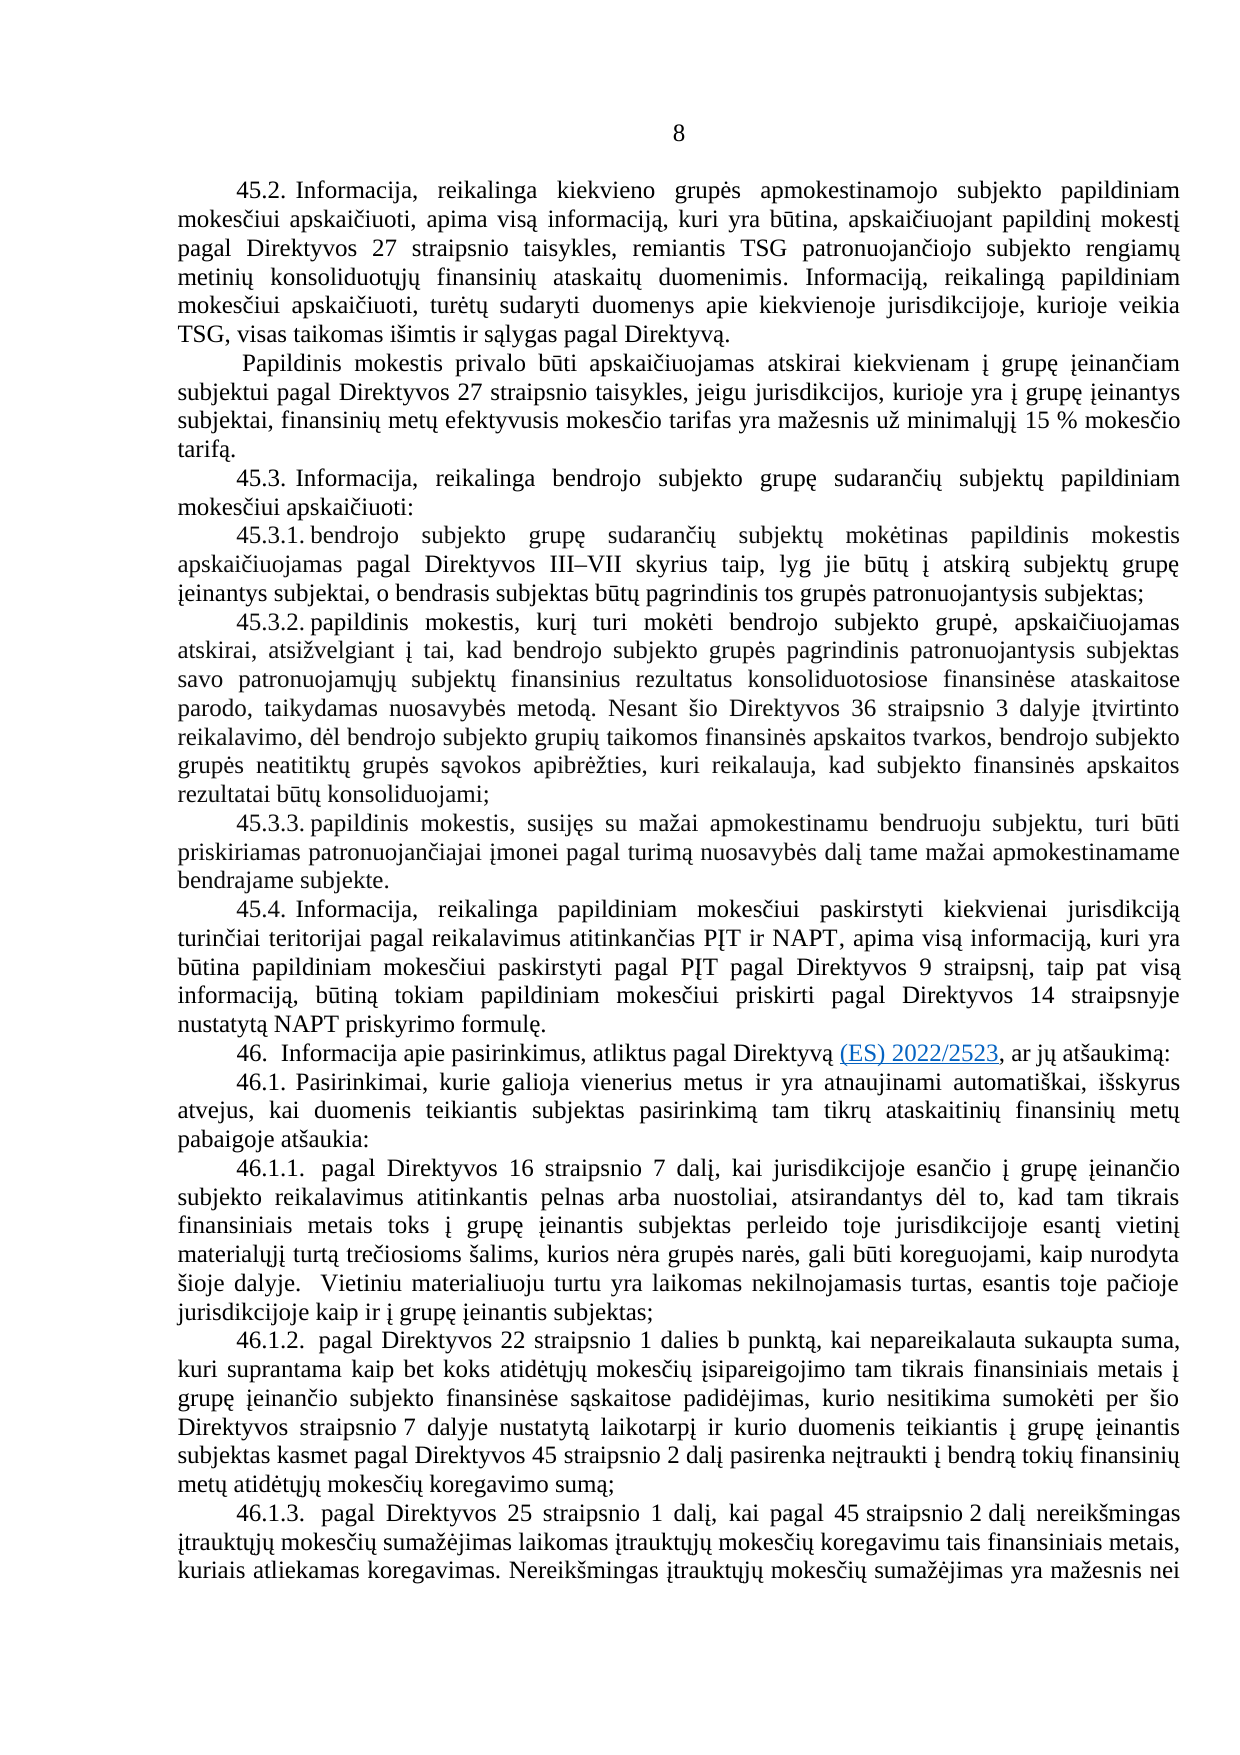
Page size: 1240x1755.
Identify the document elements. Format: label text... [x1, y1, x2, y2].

text 45.3. Informacija, reikalinga bendrojo subjekto grupę sudarančių subjektų papildiniam mokesčiui apskaičiuoti: [177, 463, 1181, 521]
text 46. Informacija apie pasirinkimus, atliktus pagal Direktyvą (ES) 2022/2523, ar jų atšaukimą: [177, 1038, 1181, 1067]
text 46.1.2. pagal Direktyvos 22 straipsnio 1 dalies b punktą, kai nepareikalauta sukaupta suma, kuri suprantama kaip bet koks atidėtųjų mokesčių įsipareigojimo tam tikrais finansiniais metais į grupę įeinančio subjekto finansinėse sąskaitose padidėjimas, kurio nesitikima sumokėti per šio Direktyvos straipsnio 7 dalyje nustatytą laikotarpį ir kurio duomenis teikiantis į grupę įeinantis subjektas kasmet pagal Direktyvos 45 straipsnio 2 dalį pasirenka neįtraukti į bendrą tokių finansinių metų atidėtųjų mokesčių koregavimo sumą; [177, 1326, 1181, 1498]
text 45.3.1. bendrojo subjekto grupę sudarančių subjektų mokėtinas papildinis mokestis apskaičiuojamas pagal Direktyvos III–VII skyrius taip, lyg jie būtų į atskirą subjektų grupę įeinantys subjektai, o bendrasis subjektas būtų pagrindinis tos grupės patronuojantysis subjektas; [177, 521, 1181, 607]
text 46.1. Pasirinkimai, kurie galioja vienerius metus ir yra atnaujinami automatiškai, išskyrus atvejus, kai duomenis teikiantis subjektas pasirinkimą tam tikrų ataskaitinių finansinių metų pabaigoje atšaukia: [177, 1067, 1181, 1153]
text 46.1.1. pagal Direktyvos 16 straipsnio 7 dalį, kai jurisdikcijoje esančio į grupę įeinančio subjekto reikalavimus atitinkantis pelnas arba nuostoliai, atsirandantys dėl to, kad tam tikrais finansiniais metais toks į grupę įeinantis subjektas perleido toje jurisdikcijoje esantį vietinį materialųjį turtą trečiosioms šalims, kurios nėra grupės narės, gali būti koreguojami, kaip nurodyta šioje dalyje. Vietiniu materialiuoju turtu yra laikomas nekilnojamasis turtas, esantis toje pačioje jurisdikcijoje kaip ir į grupę įeinantis subjektas; [177, 1153, 1181, 1326]
text Papildinis mokestis privalo būti apskaičiuojamas atskirai kiekvienam į grupę įeinančiam subjektui pagal Direktyvos 27 straipsnio taisykles, jeigu jurisdikcijos, kurioje yra į grupę įeinantys subjektai, finansinių metų efektyvusis mokesčio tarifas yra mažesnis už minimalųjį 15 % mokesčio tarifą. [177, 348, 1181, 463]
text 45.3.2. papildinis mokestis, kurį turi mokėti bendrojo subjekto grupė, apskaičiuojamas atskirai, atsižvelgiant į tai, kad bendrojo subjekto grupės pagrindinis patronuojantysis subjektas savo patronuojamųjų subjektų finansinius rezultatus konsoliduotosiose finansinėse ataskaitose parodo, taikydamas nuosavybės metodą. Nesant šio Direktyvos 36 straipsnio 3 dalyje įtvirtinto reikalavimo, dėl bendrojo subjekto grupių taikomos finansinės apskaitos tvarkos, bendrojo subjekto grupės neatitiktų grupės sąvokos apibrėžties, kuri reikalauja, kad subjekto finansinės apskaitos rezultatai būtų konsoliduojami; [177, 607, 1181, 808]
text 45.4. Informacija, reikalinga papildiniam mokesčiui paskirstyti kiekvienai jurisdikciją turinčiai teritorijai pagal reikalavimus atitinkančias PĮT ir NAPT, apima visą informaciją, kuri yra būtina papildiniam mokesčiui paskirstyti pagal PĮT pagal Direktyvos 9 straipsnį, taip pat visą informaciją, būtiną tokiam papildiniam mokesčiui priskirti pagal Direktyvos 14 straipsnyje nustatytą NAPT priskyrimo formulę. [177, 894, 1181, 1038]
text 45.3.3. papildinis mokestis, susijęs su mažai apmokestinamu bendruoju subjektu, turi būti priskiriamas patronuojančiajai įmonei pagal turimą nuosavybės dalį tame mažai apmokestinamame bendrajame subjekte. [177, 808, 1181, 894]
text 45.2. Informacija, reikalinga kiekvieno grupės apmokestinamojo subjekto papildiniam mokesčiui apskaičiuoti, apima visą informaciją, kuri yra būtina, apskaičiuojant papildinį mokestį pagal Direktyvos 27 straipsnio taisykles, remiantis TSG patronuojančiojo subjekto rengiamų metinių konsoliduotųjų finansinių ataskaitų duomenimis. Informaciją, reikalingą papildiniam mokesčiui apskaičiuoti, turėtų sudaryti duomenys apie kiekvienoje jurisdikcijoje, kurioje veikia TSG, visas taikomas išimtis ir sąlygas pagal Direktyvą. [177, 176, 1181, 348]
text 46.1.3. pagal Direktyvos 25 straipsnio 1 dalį, kai pagal 45 straipsnio 2 dalį nereikšmingas įtrauktųjų mokesčių sumažėjimas laikomas įtrauktųjų mokesčių koregavimu tais finansiniais metais, kuriais atliekamas koregavimas. Nereikšmingas įtrauktųjų mokesčių sumažėjimas yra mažesnis nei [177, 1498, 1181, 1584]
